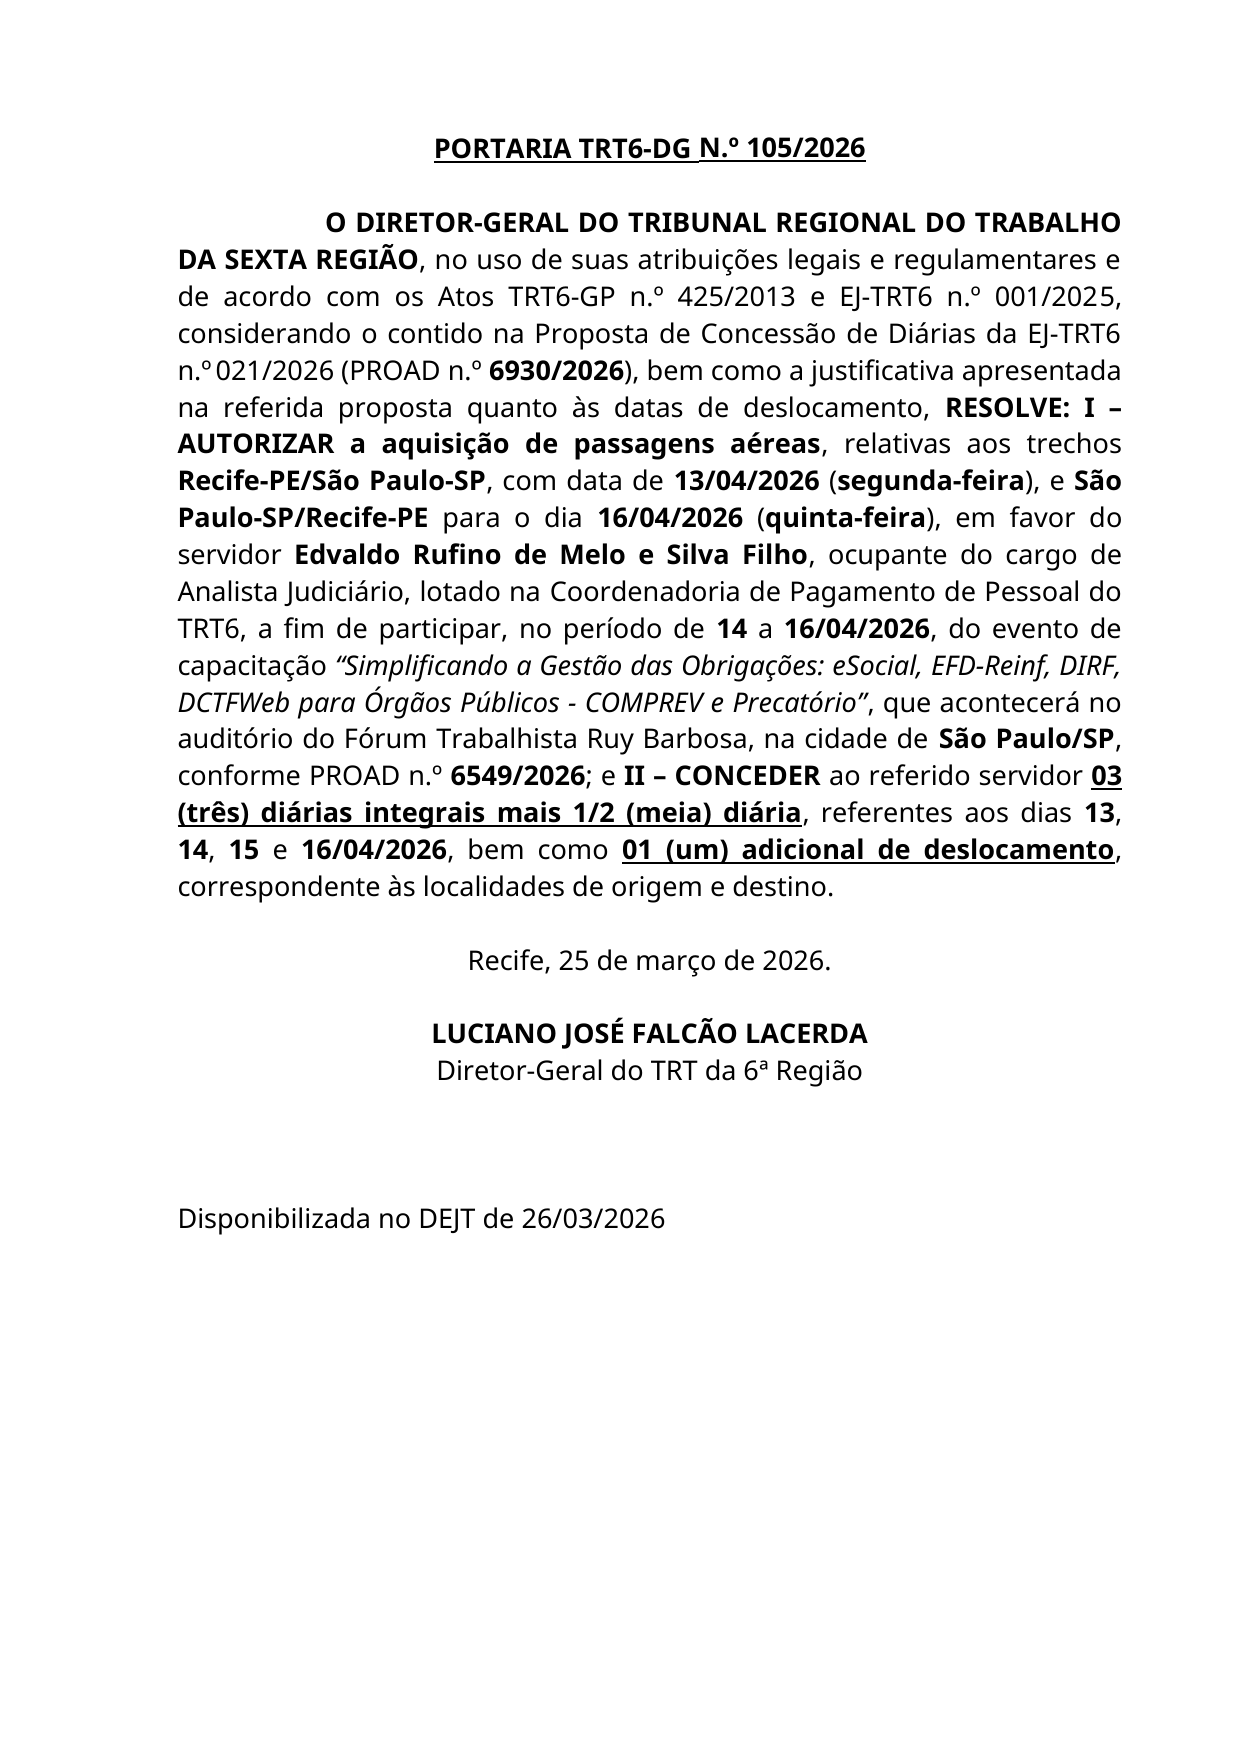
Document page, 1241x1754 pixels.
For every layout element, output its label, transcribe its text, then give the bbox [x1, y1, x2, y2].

text Recife, 25 de março de 2026. [177, 941, 1122, 978]
text PORTARIA TRT6-DG N.º 105/2026 [177, 129, 1122, 167]
text Diretor-Geral do TRT da 6ª Região [177, 1052, 1122, 1089]
text Disponibilizada no DEJT de 26/03/2026 [177, 1199, 1122, 1236]
text LUCIANO JOSÉ FALCÃO LACERDA [177, 1015, 1122, 1052]
text O DIRETOR-GERAL DO TRIBUNAL REGIONAL DO TRABALHO DA SEXTA REGIÃO, no uso de suas atribuições legais e regulamentares e de acordo com os Atos TRT6-GP n.º 425/2013 e EJ-TRT6 n.º 001/2025, considerando o contido na Proposta de Concessão de Diárias da EJ-TRT6 n.º 021/2026 (PROAD n.º 6930/2026), bem como a justificativa apresentada na referida proposta quanto às datas de deslocamento, RESOLVE: I – AUTORIZAR a aquisição de passagens aéreas, relativas aos trechos Recife-PE/São Paulo-SP, com data de 13/04/2026 (segunda-feira), e São Paulo-SP/Recife-PE para o dia 16/04/2026 (quinta-feira), em favor do servidor Edvaldo Rufino de Melo e Silva Filho, ocupante do cargo de Analista Judiciário, lotado na Coordenadoria de Pagamento de Pessoal do TRT6, a fim de participar, no período de 14 a 16/04/2026, do evento de capacitação “Simplificando a Gestão das Obrigações: eSocial, EFD-Reinf, DIRF, DCTFWeb para Órgãos Públicos - COMPREV e Precatório”, que acontecerá no auditório do Fórum Trabalhista Ruy Barbosa, na cidade de São Paulo/SP, conforme PROAD n.º 6549/2026; e II – CONCEDER ao referido servidor 03 (três) diárias integrais mais 1/2 (meia) diária, referentes aos dias 13, 14, 15 e 16/04/2026, bem como 01 (um) adicional de deslocamento, correspondente às localidades de origem e destino. [177, 204, 1122, 904]
